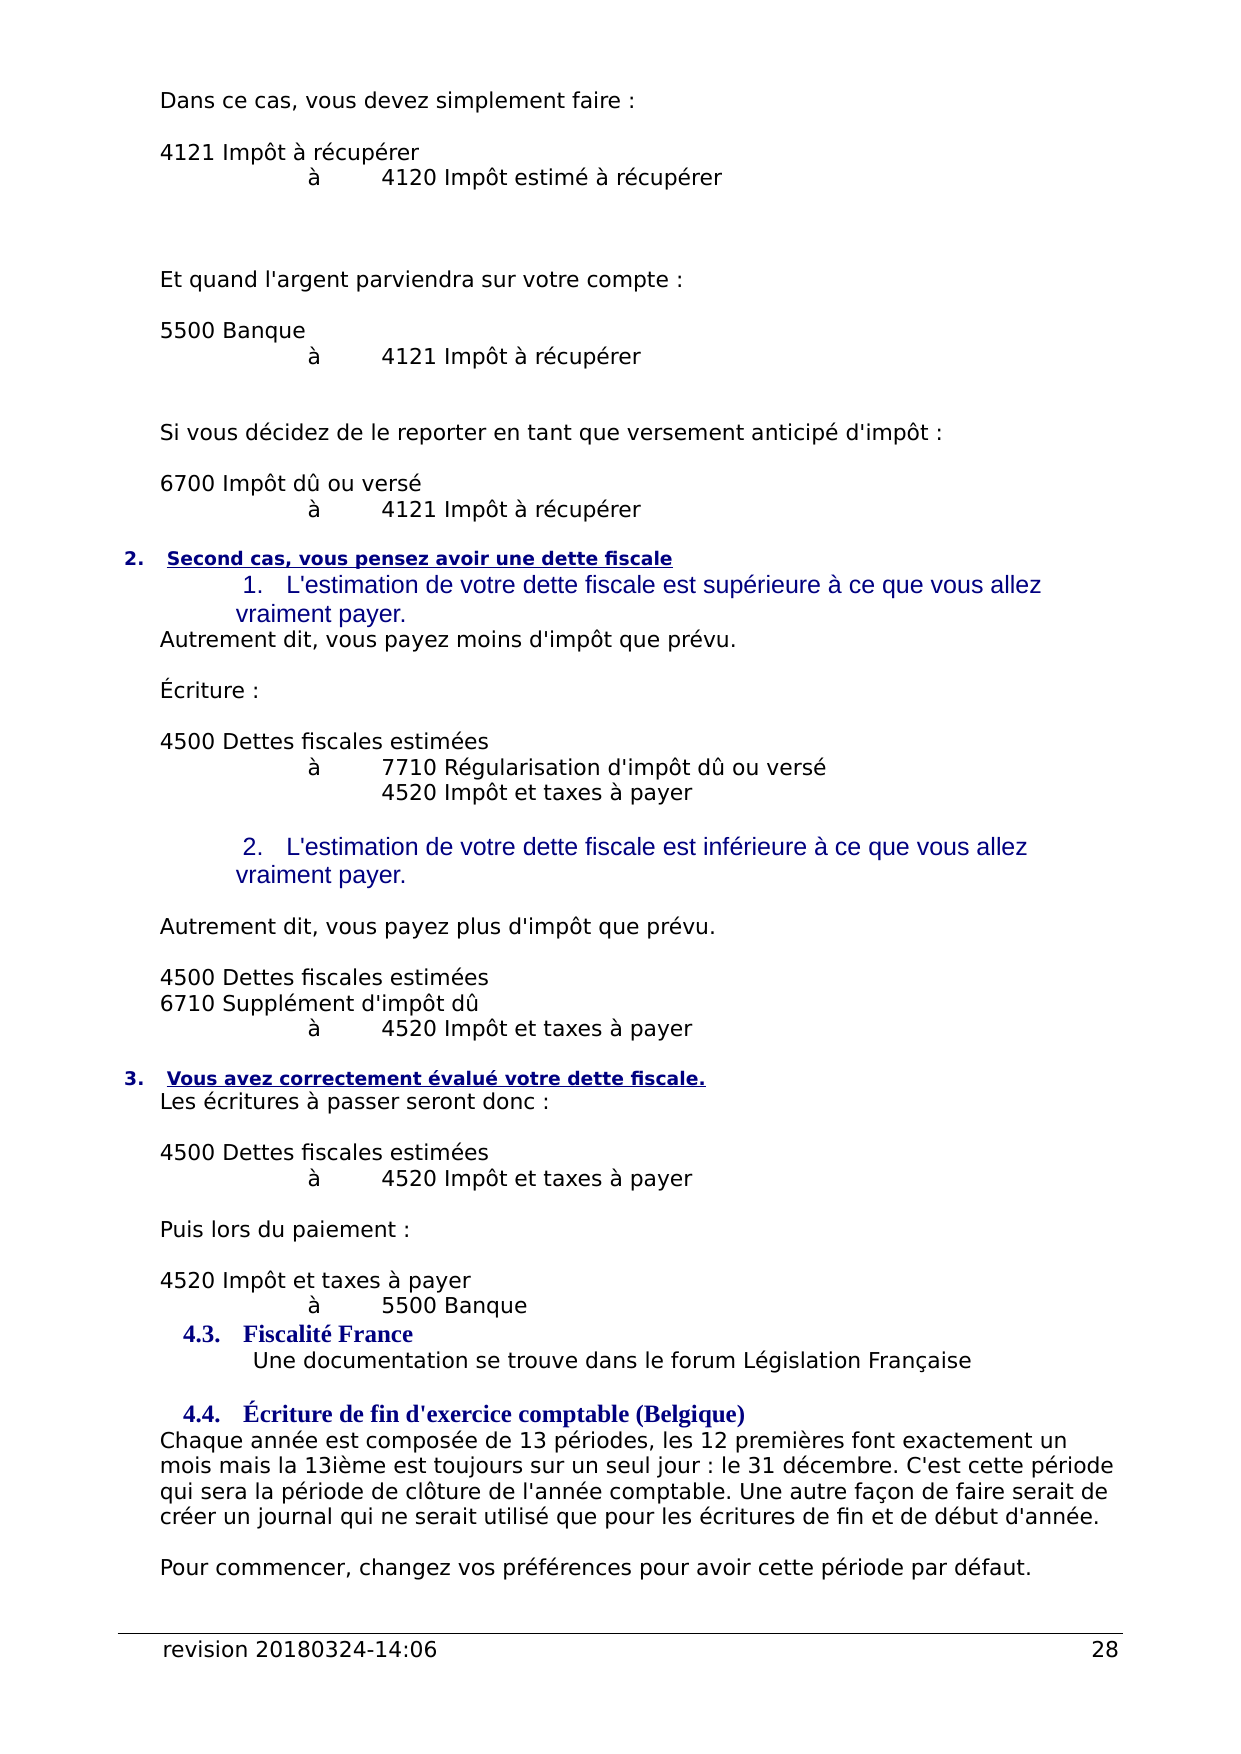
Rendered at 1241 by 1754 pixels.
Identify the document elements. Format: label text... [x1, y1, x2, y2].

subtitle Fiscalité France [177, 1319, 1123, 1348]
text Autrement dit, vous payez plus d'impôt que prévu. [159, 914, 1123, 940]
text 6700 Impôt dû ou versé [159, 471, 1123, 497]
subtitle Écriture de fin d'exercice comptable (Belgique) [177, 1399, 1123, 1428]
text 4500 Dettes fiscales estimées [159, 1141, 1123, 1166]
text 4500 Dettes fiscales estimées [159, 966, 1123, 991]
text 4520 Impôt et taxes à payer [159, 1268, 1123, 1294]
subtitle L'estimation de votre dette fiscale est supérieure à ce que vous allez vraiment payer. [236, 570, 1123, 627]
text Pour commencer, changez vos préférences pour avoir cette période par défaut. [159, 1555, 1123, 1581]
text à 4121 Impôt à récupérer [159, 344, 1123, 369]
text Autrement dit, vous payez moins d'impôt que prévu. [159, 627, 1123, 653]
text Dans ce cas, vous devez simplement faire : [159, 88, 1123, 114]
text Si vous décidez de le reporter en tant que versement anticipé d'impôt : [159, 420, 1123, 446]
text Une documentation se trouve dans le forum Législation Française [159, 1348, 1123, 1373]
subtitle L'estimation de votre dette fiscale est inférieure à ce que vous allez vraiment payer. [236, 831, 1123, 889]
text 5500 Banque [159, 318, 1123, 344]
subtitle Second cas, vous pensez avoir une dette fiscale [117, 548, 1123, 570]
text à 4121 Impôt à récupérer [159, 497, 1123, 522]
subtitle Vous avez correctement évalué votre dette fiscale. [117, 1068, 1123, 1089]
text 4121 Impôt à récupérer [159, 139, 1123, 165]
text 4520 Impôt et taxes à payer [159, 780, 1123, 806]
text à 4520 Impôt et taxes à payer [159, 1017, 1123, 1042]
text à 7710 Régularisation d'impôt dû ou versé [159, 755, 1123, 780]
text Les écritures à passer seront donc : [159, 1089, 1123, 1115]
text à 4520 Impôt et taxes à payer [159, 1166, 1123, 1192]
text à 4120 Impôt estimé à récupérer [159, 165, 1123, 191]
text Et quand l'argent parviendra sur votre compte : [159, 267, 1123, 293]
text Chaque année est composée de 13 périodes, les 12 premières font exactement un mois mais la 13ième est toujours sur un seul jour : le 31 décembre. C'est cette période qui sera la période de clôture de l'année comptable. Une autre façon de faire serait de créer un journal qui ne serait utilisé que pour les écritures de fin et de début d'année. [159, 1428, 1123, 1530]
text à 5500 Banque [159, 1294, 1123, 1319]
text Puis lors du paiement : [159, 1217, 1123, 1243]
text 6710 Supplément d'impôt dû [159, 991, 1123, 1017]
text 4500 Dettes fiscales estimées [159, 729, 1123, 755]
text Écriture : [159, 678, 1123, 704]
